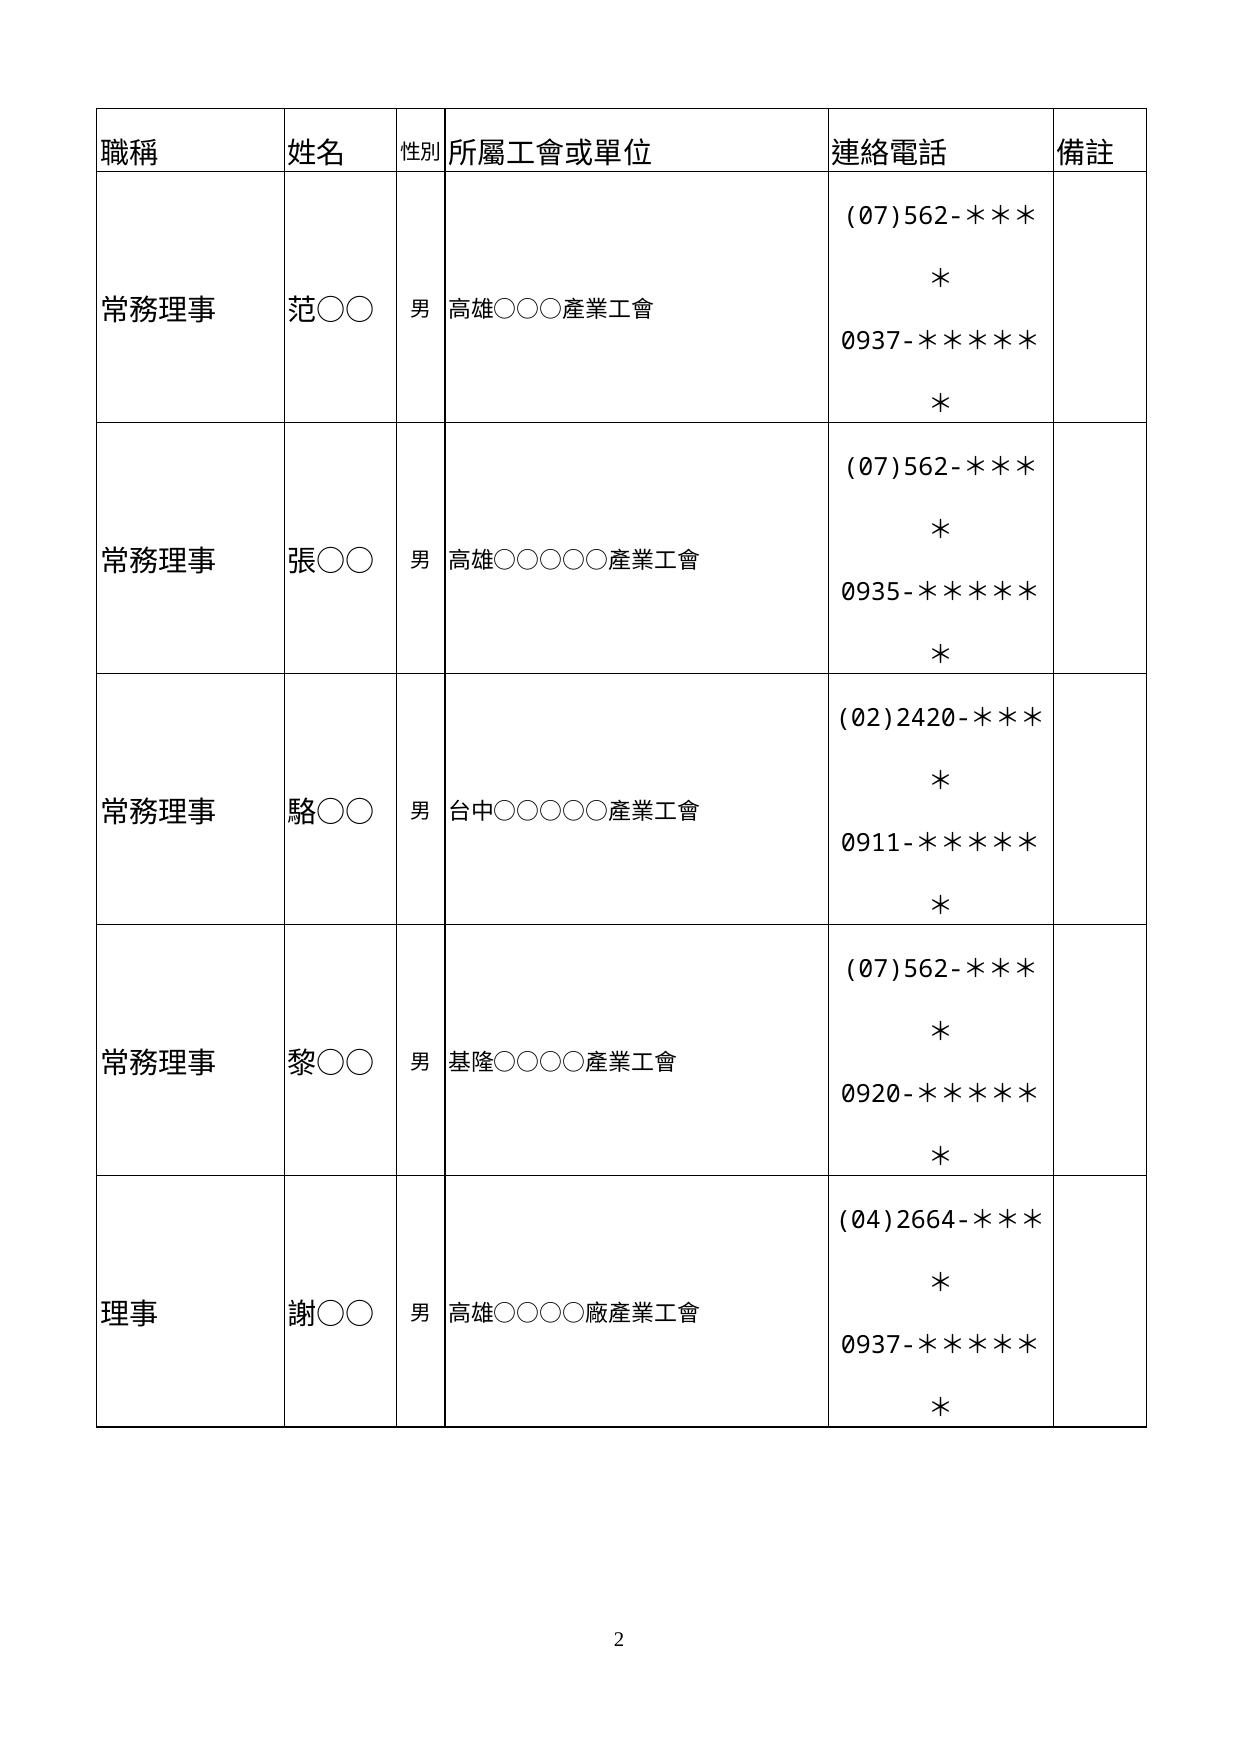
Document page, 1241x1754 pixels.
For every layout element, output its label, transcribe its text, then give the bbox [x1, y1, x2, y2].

table_cell (02)2420-＊＊＊＊ 0911-＊＊＊＊＊＊ [829, 674, 1053, 924]
table_cell 高雄○○○產業工會 [446, 172, 828, 422]
table_cell [1054, 925, 1146, 1175]
table_cell 高雄○○○○○產業工會 [446, 423, 828, 673]
table_cell 黎○○ [285, 925, 396, 1175]
table_cell 謝○○ [285, 1176, 396, 1426]
table_header 連絡電話 [829, 109, 1053, 171]
table_cell 理事 [97, 1176, 284, 1426]
table_cell (04)2664-＊＊＊＊ 0937-＊＊＊＊＊＊ [829, 1176, 1053, 1426]
table_cell 男 [397, 674, 444, 924]
table_cell 男 [397, 172, 444, 422]
table_cell 台中○○○○○產業工會 [446, 674, 828, 924]
table_cell [1054, 423, 1146, 673]
table_cell 張○○ [285, 423, 396, 673]
table_cell [1054, 172, 1146, 422]
table_header 所屬工會或單位 [446, 109, 828, 171]
table_cell 高雄○○○○廠產業工會 [446, 1176, 828, 1426]
table_cell 男 [397, 925, 444, 1175]
table_cell (07)562-＊＊＊＊ 0935-＊＊＊＊＊＊ [829, 423, 1053, 673]
table_cell 常務理事 [97, 925, 284, 1175]
table_cell 常務理事 [97, 674, 284, 924]
table_cell 男 [397, 423, 444, 673]
table_cell [1054, 1176, 1146, 1426]
table_header 備註 [1054, 109, 1146, 171]
table_cell 常務理事 [97, 172, 284, 422]
table_cell (07)562-＊＊＊＊ 0937-＊＊＊＊＊＊ [829, 172, 1053, 422]
table_cell 范○○ [285, 172, 396, 422]
table_header 姓名 [285, 109, 396, 171]
table_cell 常務理事 [97, 423, 284, 673]
table_cell 男 [397, 1176, 444, 1426]
table_cell [1054, 674, 1146, 924]
table_header 性別 [397, 109, 444, 171]
table_cell (07)562-＊＊＊＊ 0920-＊＊＊＊＊＊ [829, 925, 1053, 1175]
table_cell 基隆○○○○產業工會 [446, 925, 828, 1175]
table_header 職稱 [97, 109, 284, 171]
table_cell 駱○○ [285, 674, 396, 924]
